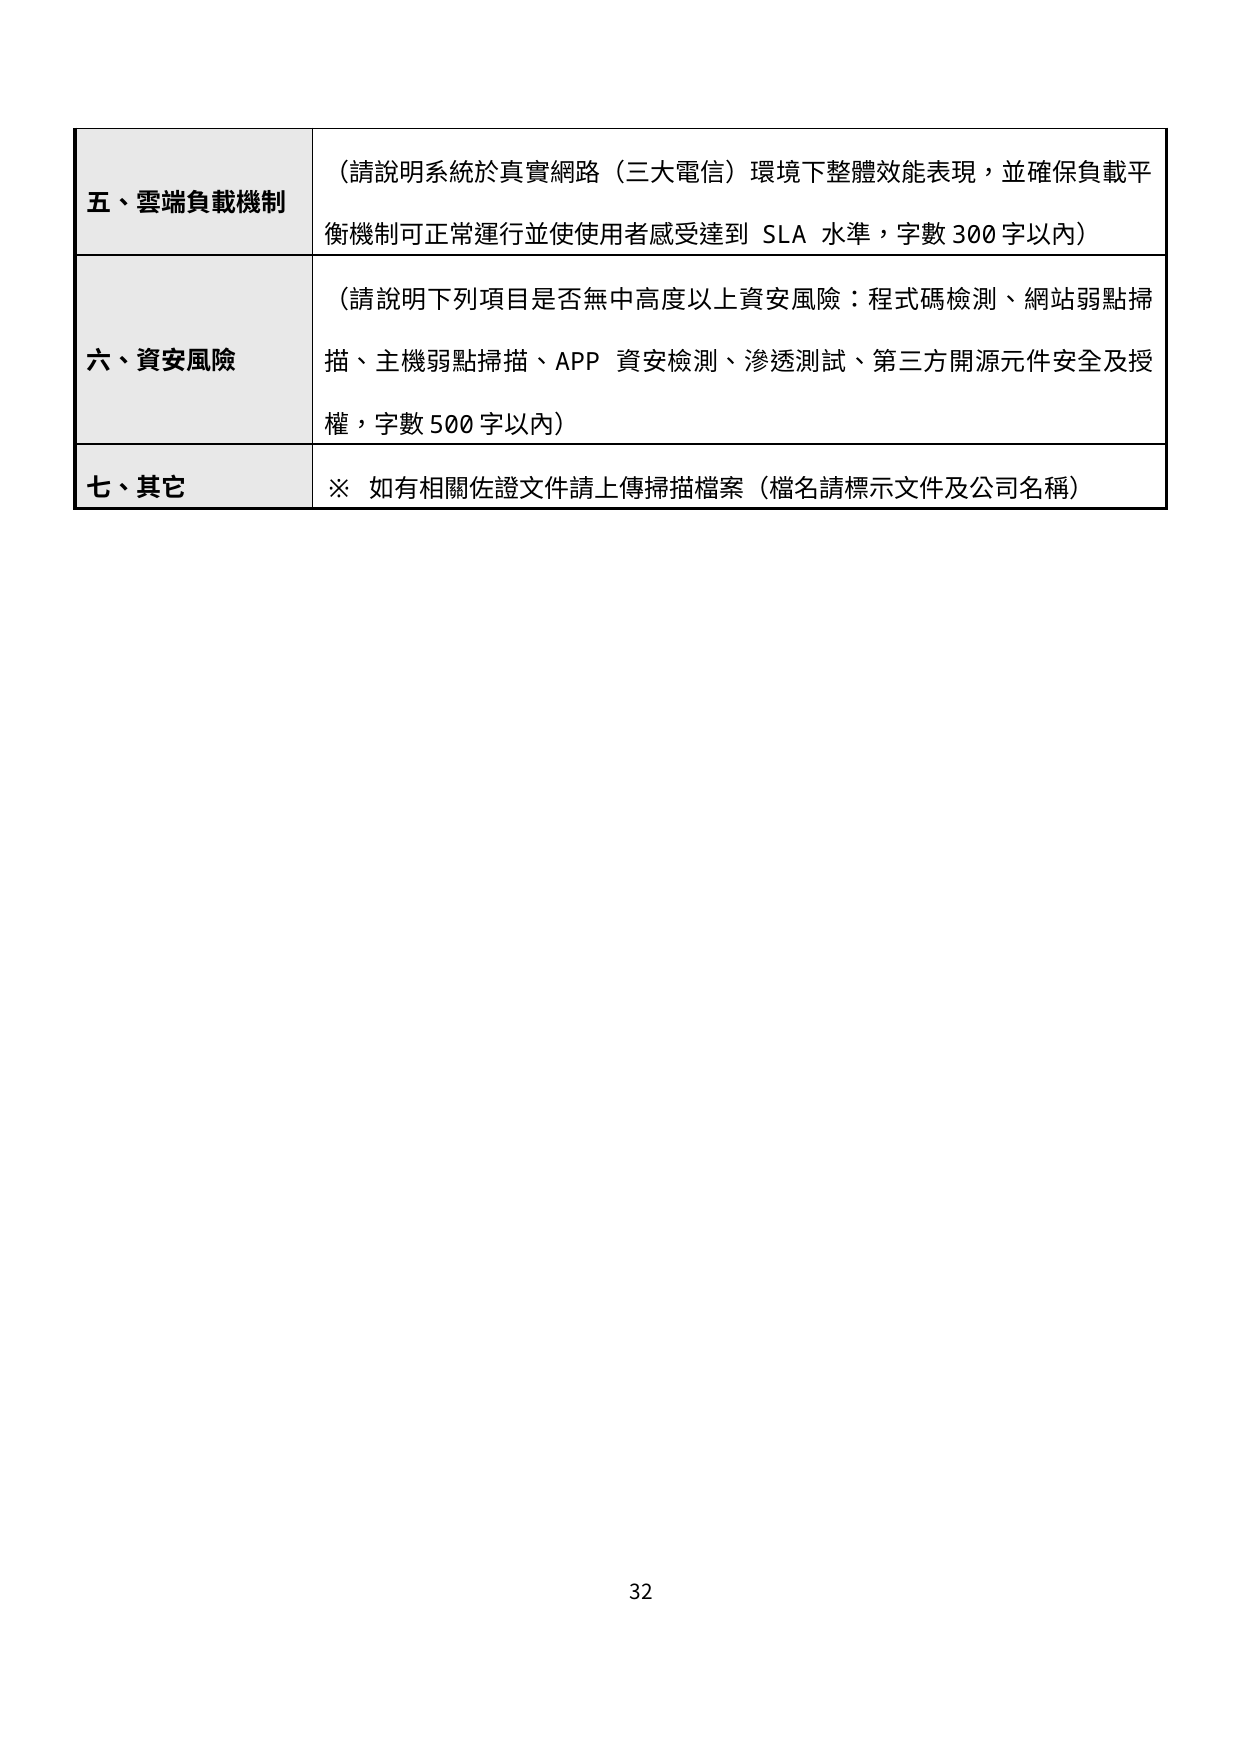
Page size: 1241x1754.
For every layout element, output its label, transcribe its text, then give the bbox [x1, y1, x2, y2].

table_cell 五、雲端負載機制 [77, 129, 312, 254]
table_cell ※ 如有相關佐證文件請上傳掃描檔案（檔名請標示文件及公司名稱） [313, 445, 1165, 507]
table_cell 七、其它 [77, 445, 312, 507]
table_cell 六、資安風險 [77, 256, 312, 443]
table_cell （請說明系統於真實網路（三大電信）環境下整體效能表現，並確保負載平衡機制可正常運行並使使用者感受達到 SLA 水準，字數300字以內） [313, 129, 1165, 254]
table_cell （請說明下列項目是否無中高度以上資安風險：程式碼檢測、網站弱點掃描、主機弱點掃描、APP 資安檢測、滲透測試、第三方開源元件安全及授權，字數500字以內） [313, 256, 1165, 443]
